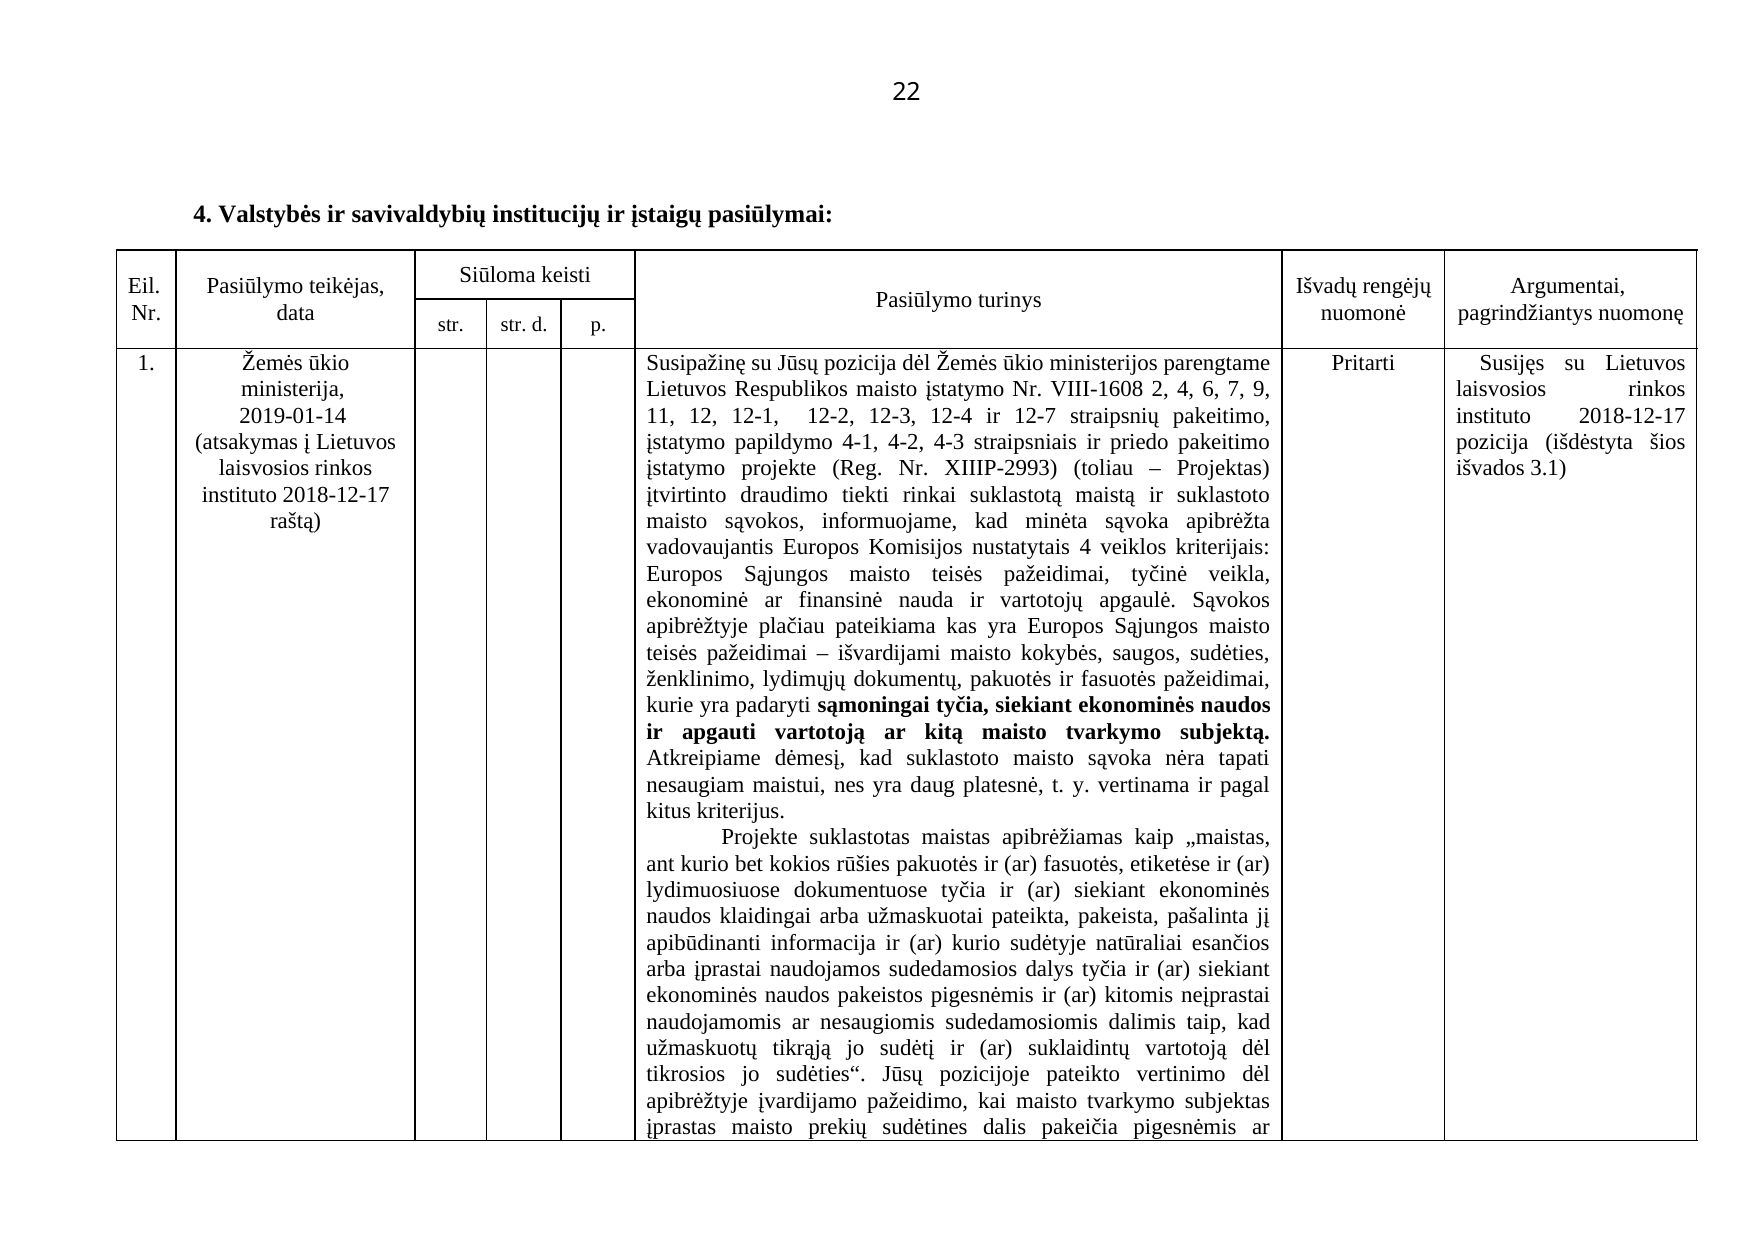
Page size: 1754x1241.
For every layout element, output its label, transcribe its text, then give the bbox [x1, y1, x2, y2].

table_cell [487, 349, 560, 1139]
table_header Pasiūlymo turinys [636, 251, 1281, 347]
table_header Siūloma keisti [416, 251, 634, 298]
table_cell Pritarti [1283, 349, 1444, 1139]
table_cell Susijęs su Lietuvos laisvosios rinkos instituto 2018-12-17 pozicija (išdėstyta šios išvados 3.1) [1445, 349, 1696, 1139]
table_cell Susipažinę su Jūsų pozicija dėl Žemės ūkio ministerijos parengtame Lietuvos Respublikos maisto įstatymo Nr. VIII-1608 2, 4, 6, 7, 9, 11, 12, 12-1, 12-2, 12-3, 12-4 ir 12-7 straipsnių pakeitimo, įstatymo papildymo 4-1, 4-2, 4-3 straipsniais ir priedo pakeitimo įstatymo projekte (Reg. Nr. XIIIP-2993) (toliau – Projektas) įtvirtinto draudimo tiekti rinkai suklastotą maistą ir suklastoto maisto sąvokos, informuojame, kad minėta sąvoka apibrėžta vadovaujantis Europos Komisijos nustatytais 4 veiklos kriterijais: Europos Sąjungos maisto teisės pažeidimai, tyčinė veikla, ekonominė ar finansinė nauda ir vartotojų apgaulė. Sąvokos apibrėžtyje plačiau pateikiama kas yra Europos Sąjungos maisto teisės pažeidimai – išvardijami maisto kokybės, saugos, sudėties, ženklinimo, lydimųjų dokumentų, pakuotės ir fasuotės pažeidimai, kurie yra padaryti sąmoningai tyčia, siekiant ekonominės naudos ir apgauti vartotoją ar kitą maisto tvarkymo subjektą. Atkreipiame dėmesį, kad suklastoto maisto sąvoka nėra tapati nesaugiam maistui, nes yra daug platesnė, t. y. vertinama ir pagal kitus kriterijus. Projekte suklastotas maistas apibrėžiamas kaip „maistas, ant kurio bet kokios rūšies pakuotės ir (ar) fasuotės, etiketėse ir (ar) lydimuosiuose dokumentuose tyčia ir (ar) siekiant ekonominės naudos klaidingai arba užmaskuotai pateikta, pakeista, pašalinta jį apibūdinanti informacija ir (ar) kurio sudėtyje natūraliai esančios arba įprastai naudojamos sudedamosios dalys tyčia ir (ar) siekiant ekonominės naudos pakeistos pigesnėmis ir (ar) kitomis neįprastai naudojamomis ar nesaugiomis sudedamosiomis dalimis taip, kad užmaskuotų tikrąją jo sudėtį ir (ar) suklaidintų vartotoją dėl tikrosios jo sudėties“. Jūsų pozicijoje pateikto vertinimo dėl apibrėžtyje įvardijamo pažeidimo, kai maisto tvarkymo subjektas įprastas maisto prekių sudėtines dalis pakeičia pigesnėmis ar [636, 349, 1281, 1139]
table_cell [416, 349, 486, 1139]
table_cell str. d. [487, 300, 560, 347]
table_header Išvadų rengėjų nuomonė [1283, 251, 1444, 347]
text 4. Valstybės ir savivaldybių institucijų ir įstaigų pasiūlymai: [118, 199, 1695, 227]
table_header Pasiūlymo teikėjas, data [177, 251, 414, 347]
table_cell str. [416, 300, 486, 347]
table_cell 1. [117, 349, 175, 1139]
table_cell Žemės ūkio ministerija, 2019-01-14 (atsakymas į Lietuvos laisvosios rinkos instituto 2018-12-17 raštą) [177, 349, 414, 1139]
table_header Argumentai, pagrindžiantys nuomonę [1445, 251, 1696, 347]
table_header Eil. Nr. [117, 251, 175, 347]
table_cell [562, 349, 634, 1139]
table_cell p. [562, 300, 634, 347]
